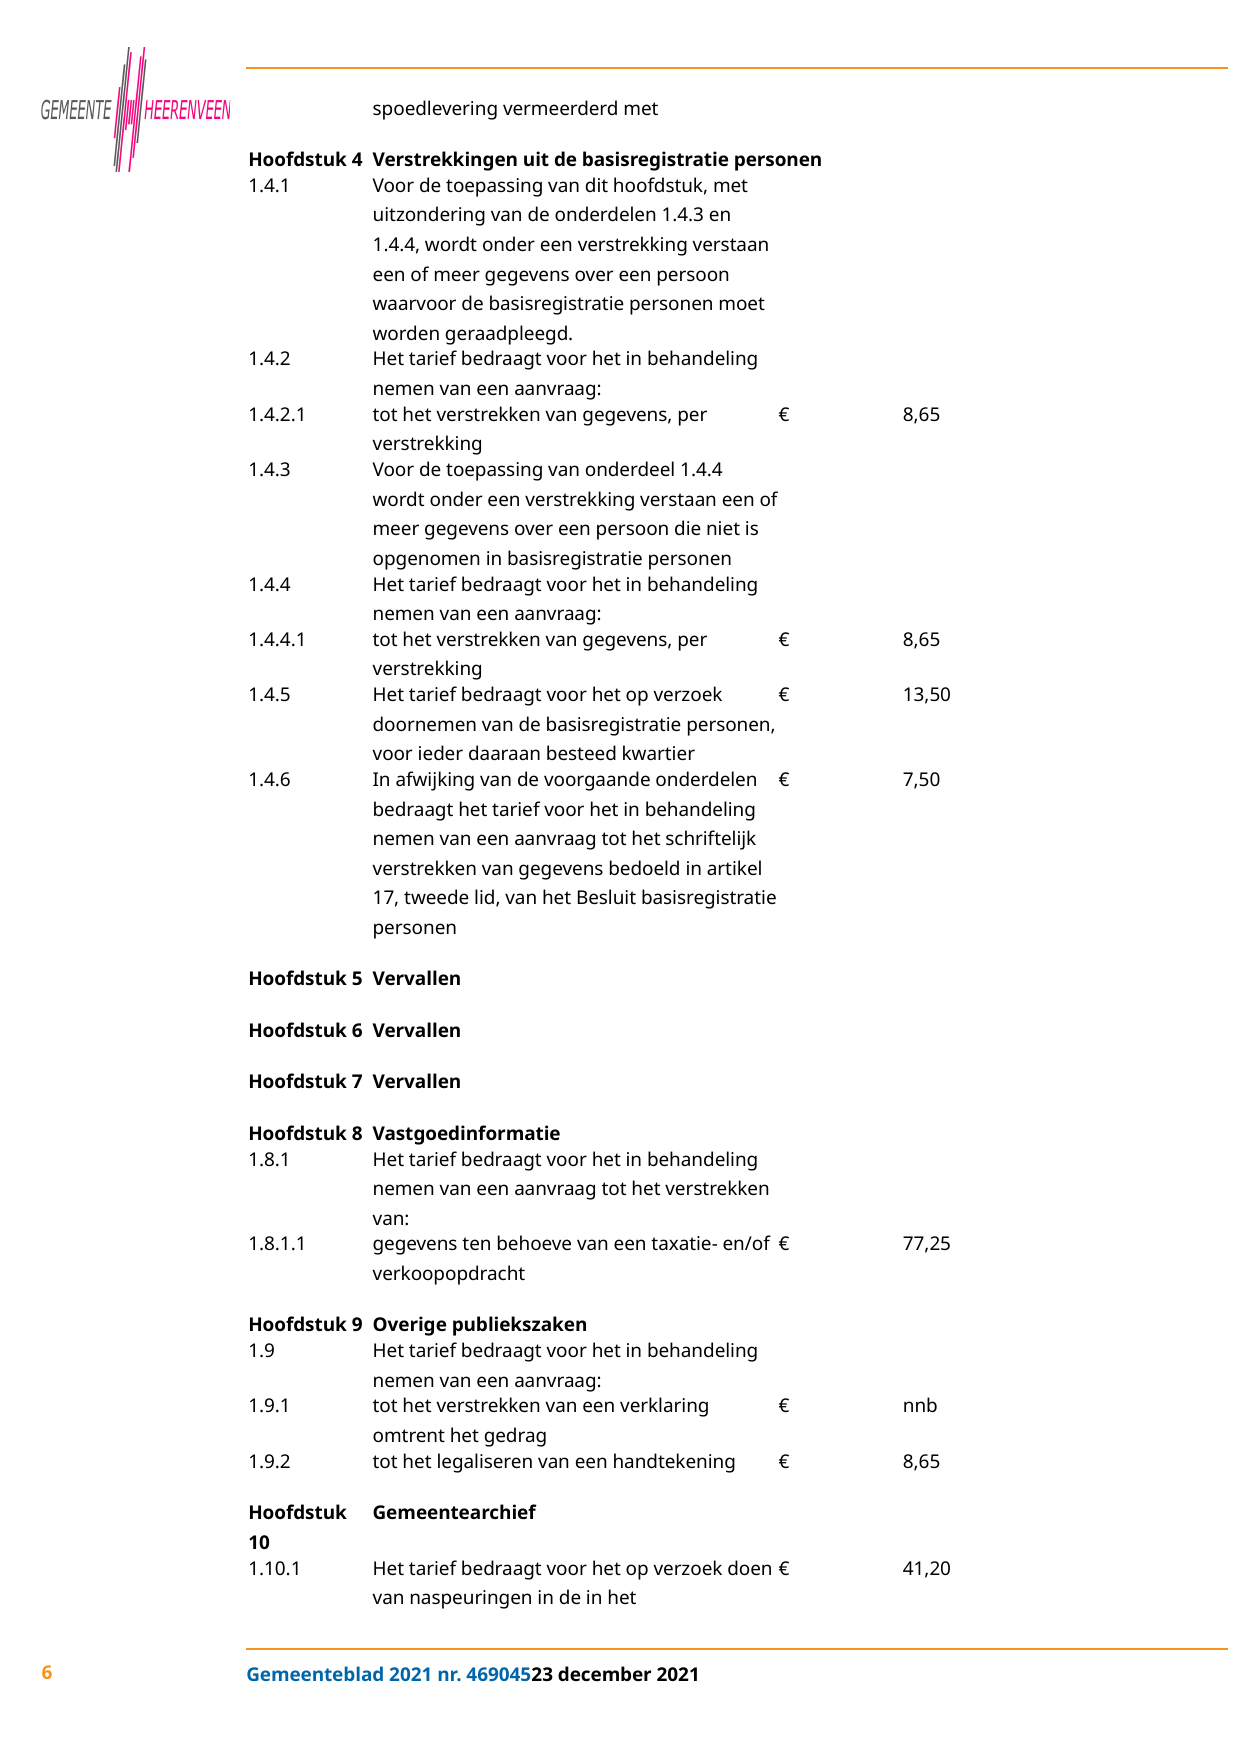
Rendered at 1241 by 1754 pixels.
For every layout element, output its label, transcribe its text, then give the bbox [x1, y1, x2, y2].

table_cell tot het verstrekken van gegevens, per verstrekking [373, 626, 778, 681]
table_cell Het tarief bedraagt voor het op verzoek doornemen van de basisregistratie personen, voor ieder daaraan besteed kwartier [373, 681, 778, 766]
table_cell [903, 172, 1027, 346]
table_cell Het tarief bedraagt voor het in behandeling nemen van een aanvraag: [373, 1338, 778, 1393]
table_cell [778, 456, 903, 571]
table_cell Hoofdstuk 5 [248, 966, 372, 991]
table_cell [903, 456, 1027, 571]
table_cell nnb [903, 1393, 1027, 1448]
table_cell gegevens ten behoeve van een taxatie- en/of verkoopopdracht [373, 1231, 778, 1286]
table_cell [778, 121, 903, 146]
table_cell € [778, 766, 903, 940]
table_cell Hoofdstuk 4 [248, 146, 372, 172]
table_cell Voor de toepassing van onderdeel 1.4.4 wordt onder een verstrekking verstaan een of meer gegevens over een persoon die niet is opgenomen in basisregistratie personen [373, 456, 778, 571]
table_cell [903, 121, 1027, 146]
table_cell In afwijking van de voorgaande onderdelen bedraagt het tarief voor het in behandeling nemen van een aanvraag tot het schriftelijk verstrekken van gegevens bedoeld in artikel 17, tweede lid, van het Besluit basisregistratie personen [373, 766, 778, 940]
table_cell 1.8.1.1 [248, 1231, 372, 1286]
table_cell Verstrekkingen uit de basisregistratie personen [373, 146, 1027, 172]
table_cell tot het verstrekken van gegevens, per verstrekking [373, 401, 778, 456]
table_cell [778, 172, 903, 346]
table_cell spoedlevering vermeerderd met [373, 95, 778, 121]
table_cell Het tarief bedraagt voor het op verzoek doen van naspeuringen in de in het [373, 1555, 778, 1610]
table_cell € [778, 1555, 903, 1610]
table_cell [903, 1094, 1027, 1120]
table_cell [778, 1338, 903, 1393]
table_cell [778, 1286, 903, 1312]
table_cell [903, 1474, 1027, 1499]
table_cell [248, 940, 372, 966]
table_cell Hoofdstuk 8 [248, 1120, 372, 1146]
table_cell [373, 121, 778, 146]
table_cell [778, 346, 903, 401]
table_cell [248, 95, 372, 121]
table_cell Hoofdstuk 10 [248, 1500, 372, 1555]
table_cell 1.4.2.1 [248, 401, 372, 456]
table_cell tot het verstrekken van een verklaring omtrent het gedrag [373, 1393, 778, 1448]
table_cell [903, 940, 1027, 966]
table_cell Voor de toepassing van dit hoofdstuk, met uitzondering van de onderdelen 1.4.3 en 1.4.4, wordt onder een verstrekking verstaan een of meer gegevens over een persoon waarvoor de basisregistratie personen moet worden geraadpleegd. [373, 172, 778, 346]
table_cell Het tarief bedraagt voor het in behandeling nemen van een aanvraag: [373, 346, 778, 401]
table_cell € [778, 1393, 903, 1448]
table_cell [778, 1474, 903, 1499]
table_cell 1.8.1 [248, 1146, 372, 1231]
table_cell [903, 1146, 1027, 1231]
table_cell [248, 1474, 372, 1499]
table_cell 1.10.1 [248, 1555, 372, 1610]
table_cell 8,65 [903, 626, 1027, 681]
table_cell 8,65 [903, 1448, 1027, 1474]
table_cell [778, 1094, 903, 1120]
table_cell Het tarief bedraagt voor het in behandeling nemen van een aanvraag: [373, 571, 778, 626]
table_cell [778, 95, 903, 121]
table_cell 1.4.5 [248, 681, 372, 766]
table_cell 13,50 [903, 681, 1027, 766]
table_cell 1.4.4 [248, 571, 372, 626]
table_cell 1.4.6 [248, 766, 372, 940]
table_cell 1.9 [248, 1338, 372, 1393]
table_cell Overige publiekszaken [373, 1312, 1027, 1337]
table_cell € [778, 1448, 903, 1474]
table_cell [373, 940, 778, 966]
table_cell Vastgoedinformatie [373, 1120, 1027, 1146]
table_cell Hoofdstuk 6 [248, 1017, 372, 1043]
table_cell € [778, 681, 903, 766]
table_cell 1.9.1 [248, 1393, 372, 1448]
table_cell [903, 1286, 1027, 1312]
table_cell Vervallen [373, 1069, 1027, 1094]
table_cell [373, 1286, 778, 1312]
table_cell Hoofdstuk 9 [248, 1312, 372, 1337]
table_cell [903, 95, 1027, 121]
table_cell [248, 1286, 372, 1312]
table_cell [903, 346, 1027, 401]
table_cell Hoofdstuk 7 [248, 1069, 372, 1094]
table_cell 8,65 [903, 401, 1027, 456]
table_cell 1.4.2 [248, 346, 372, 401]
table_cell [778, 940, 903, 966]
table_cell 7,50 [903, 766, 1027, 940]
table_cell tot het legaliseren van een handtekening [373, 1448, 778, 1474]
table_cell € [778, 626, 903, 681]
table_cell [778, 571, 903, 626]
table_cell [248, 121, 372, 146]
table_cell € [778, 401, 903, 456]
table_cell 1.4.3 [248, 456, 372, 571]
table_cell Vervallen [373, 966, 903, 991]
table_cell [248, 1043, 1027, 1068]
table_cell Het tarief bedraagt voor het in behandeling nemen van een aanvraag tot het verstrekken van: [373, 1146, 778, 1231]
table_cell 1.4.1 [248, 172, 372, 346]
table_cell Vervallen [373, 1017, 1027, 1043]
table_cell 1.9.2 [248, 1448, 372, 1474]
picture [41, 47, 231, 172]
table_cell [903, 1338, 1027, 1393]
table_cell 1.4.4.1 [248, 626, 372, 681]
table_cell 77,25 [903, 1231, 1027, 1286]
table_cell [248, 1094, 372, 1120]
table_cell Gemeentearchief [373, 1500, 1027, 1555]
table_cell [373, 1094, 778, 1120]
table_cell 41,20 [903, 1555, 1027, 1610]
table_cell [248, 991, 1027, 1017]
table_cell [373, 1474, 778, 1499]
table_cell € [778, 1231, 903, 1286]
table_cell [903, 571, 1027, 626]
table_cell [778, 1146, 903, 1231]
